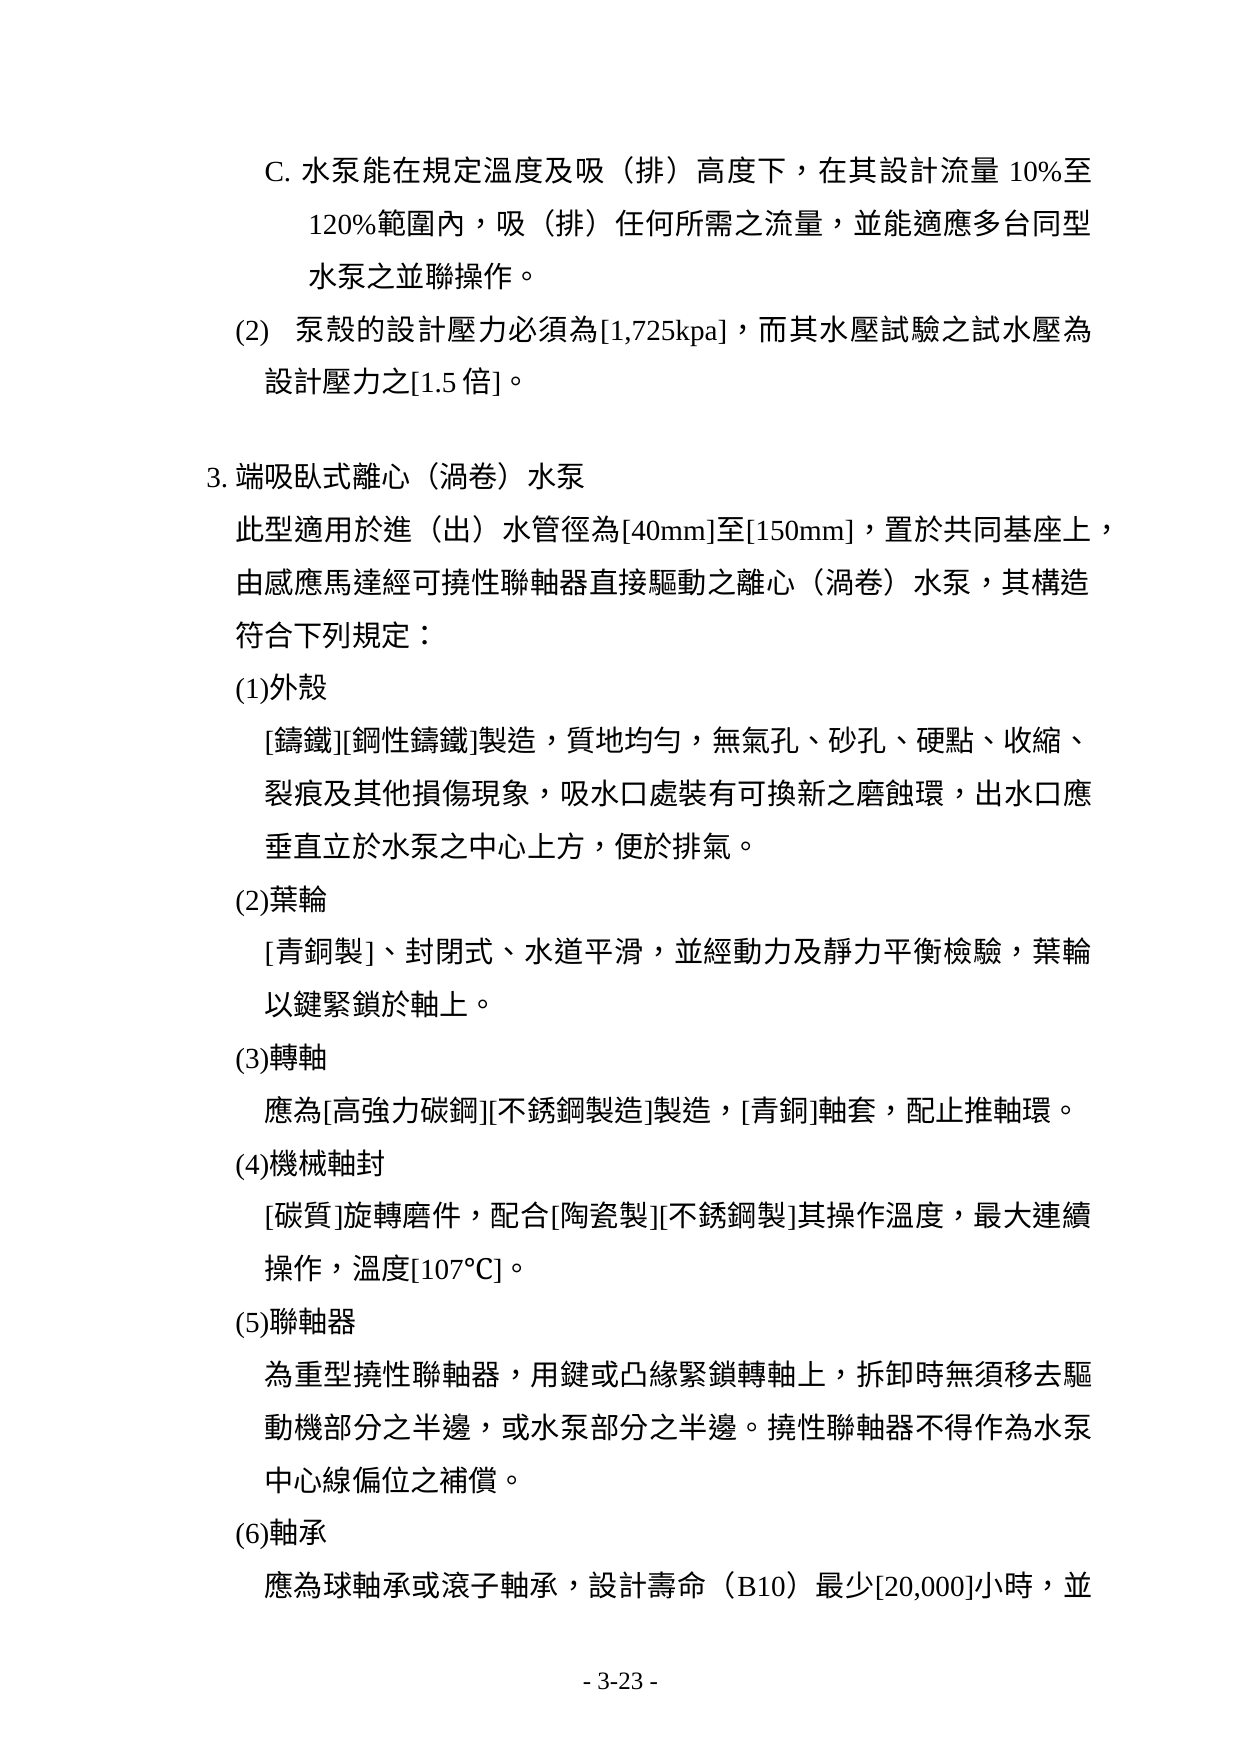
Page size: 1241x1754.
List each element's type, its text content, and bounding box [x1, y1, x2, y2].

text C. 水泵能在規定溫度及吸（排）高度下，在其設計流量10%至120%範圍內，吸（排）任何所需之流量，並能適應多台同型水泵之並聯操作。 [264, 148, 1092, 296]
text 應為球軸承或滾子軸承，設計壽命（B10）最少[20,000]小時，並 [264, 1563, 1092, 1605]
text (2) 泵殼的設計壓力必須為[1,725kpa]，而其水壓試驗之試水壓為設計壓力之[1.5倍]。 [235, 306, 1092, 401]
text (5)聯軸器 [235, 1299, 1092, 1341]
text (1)外殼 [235, 665, 1092, 707]
text [碳質]旋轉磨件，配合[陶瓷製][不銹鋼製]其操作溫度，最大連續操作，溫度[107℃]。 [264, 1193, 1092, 1288]
text (4)機械軸封 [235, 1140, 1092, 1182]
text [青銅製]、封閉式、水道平滑，並經動力及靜力平衡檢驗，葉輪以鍵緊鎖於軸上。 [264, 929, 1092, 1024]
text [鑄鐵][鋼性鑄鐵]製造，質地均勻，無氣孔、砂孔、硬點、收縮、裂痕及其他損傷現象，吸水口處裝有可換新之磨蝕環，出水口應垂直立於水泵之中心上方，便於排氣。 [264, 718, 1092, 866]
text 此型適用於進（出）水管徑為[40mm]至[150mm]，置於共同基座上，由感應馬達經可撓性聯軸器直接驅動之離心（渦卷）水泵，其構造符合下列規定： [235, 506, 1092, 654]
text (2)葉輪 [235, 876, 1092, 918]
text 為重型撓性聯軸器，用鍵或凸緣緊鎖轉軸上，拆卸時無須移去驅動機部分之半邊，或水泵部分之半邊。撓性聯軸器不得作為水泵中心線偏位之補償。 [264, 1351, 1092, 1499]
text 3. 端吸臥式離心（渦卷）水泵 [206, 454, 1092, 496]
text (3)轉軸 [235, 1034, 1092, 1077]
text (6)軸承 [235, 1510, 1092, 1552]
text 應為[高強力碳鋼][不銹鋼製造]製造，[青銅]軸套，配止推軸環。 [264, 1087, 1092, 1130]
